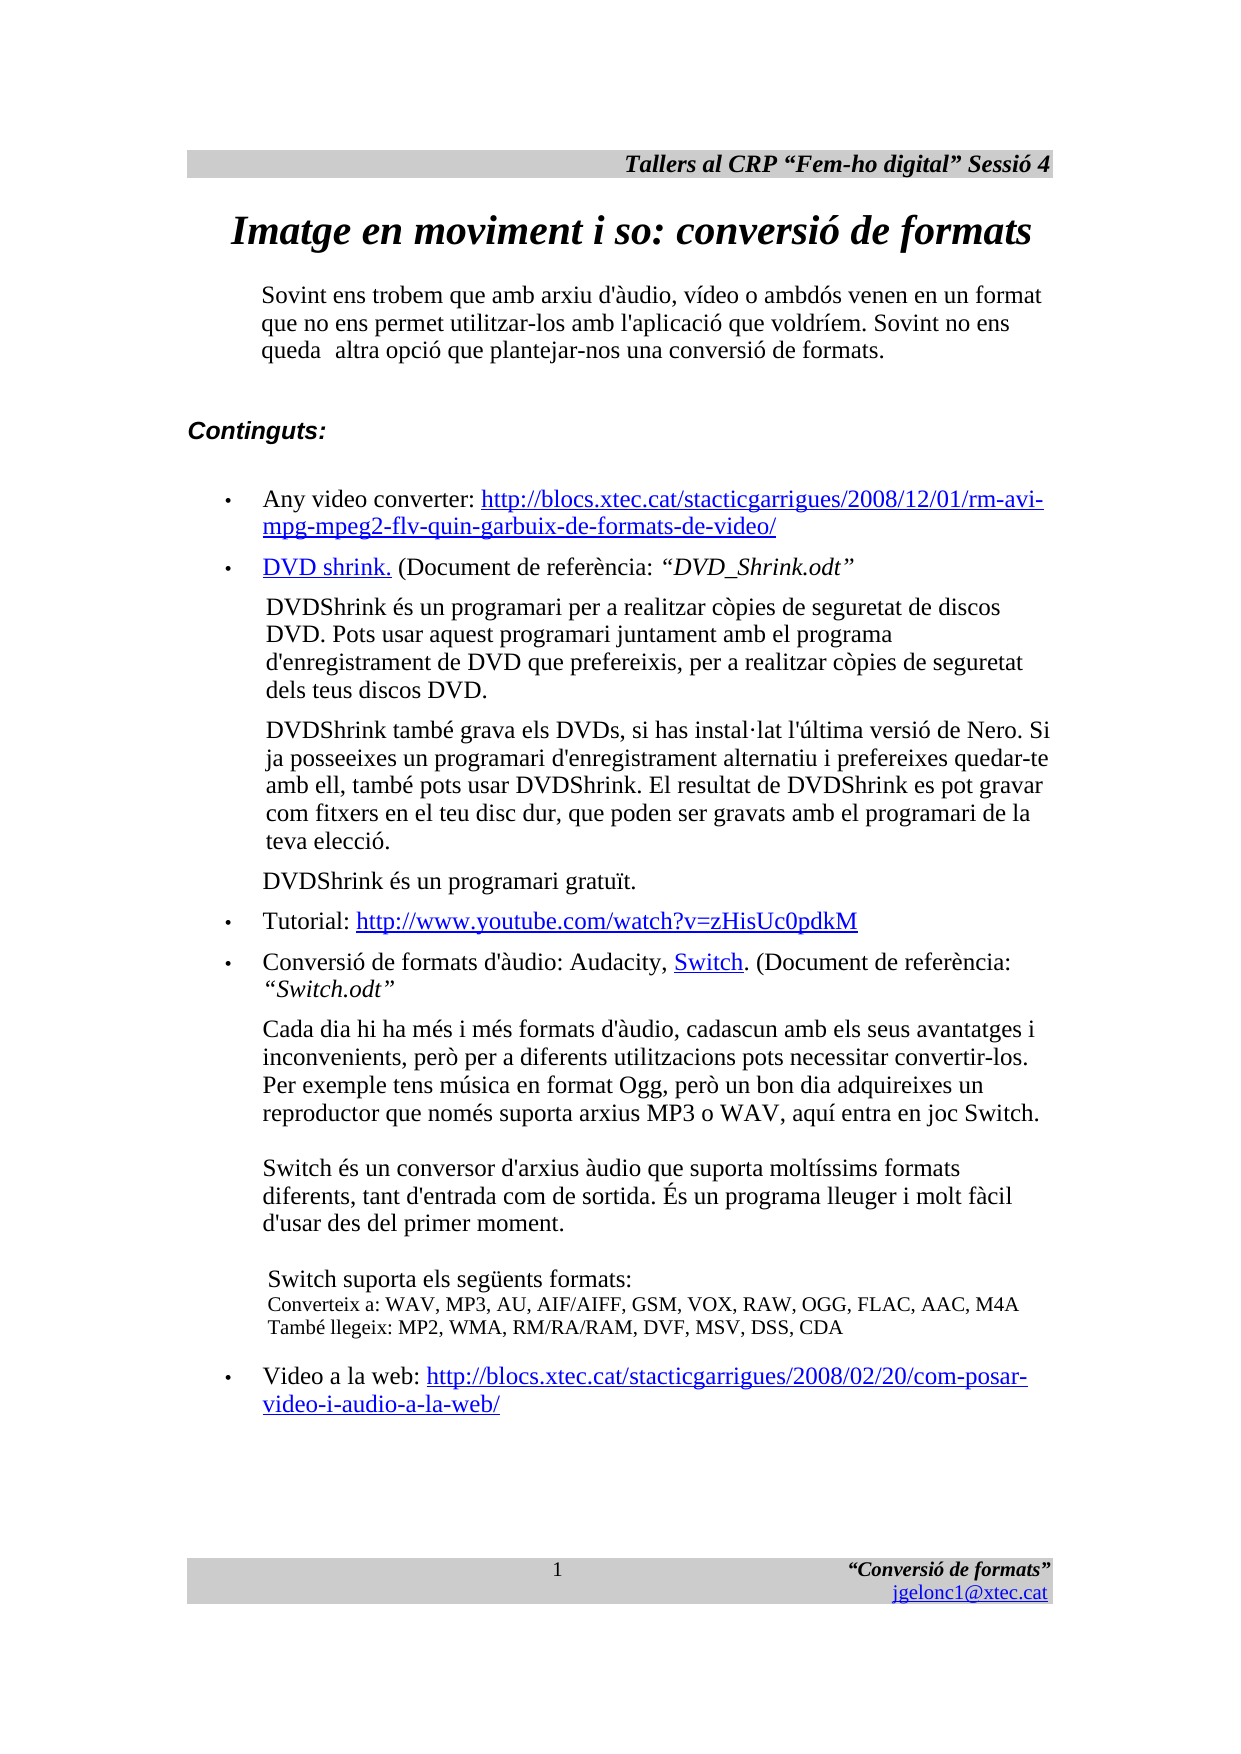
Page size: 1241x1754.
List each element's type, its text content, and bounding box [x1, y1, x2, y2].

text Sovint ens trobem que amb arxiu d'àudio, vídeo o ambdós venen en un format que no ens permet utilitzar-los amb l'aplicació que voldríem. Sovint no ens queda altra opció que plantejar-nos una conversió de formats. [187, 281, 1053, 364]
list Video a la web: http://blocs.xtec.cat/stacticgarrigues/2008/02/20/com-posar-video-i-audio-a-la-web/ [225, 1362, 1053, 1417]
list Tutorial: http://www.youtube.com/watch?v=zHisUc0pdkM [225, 907, 1053, 935]
subtitle Continguts: [187, 417, 1053, 444]
subtitle Imatge en moviment i so: conversió de formats [189, 207, 1053, 253]
list DVD shrink. (Document de referència: “DVD_Shrink.odt” [225, 553, 1053, 580]
text DVDShrink també grava els DVDs, si has instal·lat l'última versió de Nero. Si ja posseeixes un programari d'enregistrament alternatiu i prefereixes quedar-te amb ell, també pots usar DVDShrink. El resultat de DVDShrink es pot gravar com fitxers en el teu disc dur, que poden ser gravats amb el programari de la teva elecció. [266, 716, 1053, 855]
text Cada dia hi ha més i més formats d'àudio, cadascun amb els seus avantatges i inconvenients, però per a diferents utilitzacions pots necessitar convertir-los. Per exemple tens música en format Ogg, però un bon dia adquireixes un reproductor que només suporta arxius MP3 o WAV, aquí entra en joc Switch. Switch és un conversor d'arxius àudio que suporta moltíssims formats diferents, tant d'entrada com de sortida. És un programa lleuger i molt fàcil d'usar des del primer moment. [262, 1016, 1053, 1237]
text DVDShrink és un programari per a realitzar còpies de seguretat de discos DVD. Pots usar aquest programari juntament amb el programa d'enregistrament de DVD que prefereixis, per a realitzar còpies de seguretat dels teus discos DVD. [266, 593, 1053, 704]
text Switch suporta els següents formats: Converteix a: WAV, MP3, AU, AIF/AIFF, GSM, VOX, RAW, OGG, FLAC, AAC, M4A També llegeix: MP2, WMA, RM/RA/RAM, DVF, MSV, DSS, CDA [267, 1237, 1053, 1339]
list Any video converter: http://blocs.xtec.cat/stacticgarrigues/2008/12/01/rm-avi-mpg-mpeg2-flv-quin-garbuix-de-formats-de-video/ [225, 485, 1053, 540]
list DVDShrink és un programari gratuït. [225, 867, 1053, 895]
list Conversió de formats d'àudio: Audacity, Switch. (Document de referència: “Switch.odt” [225, 948, 1053, 1003]
